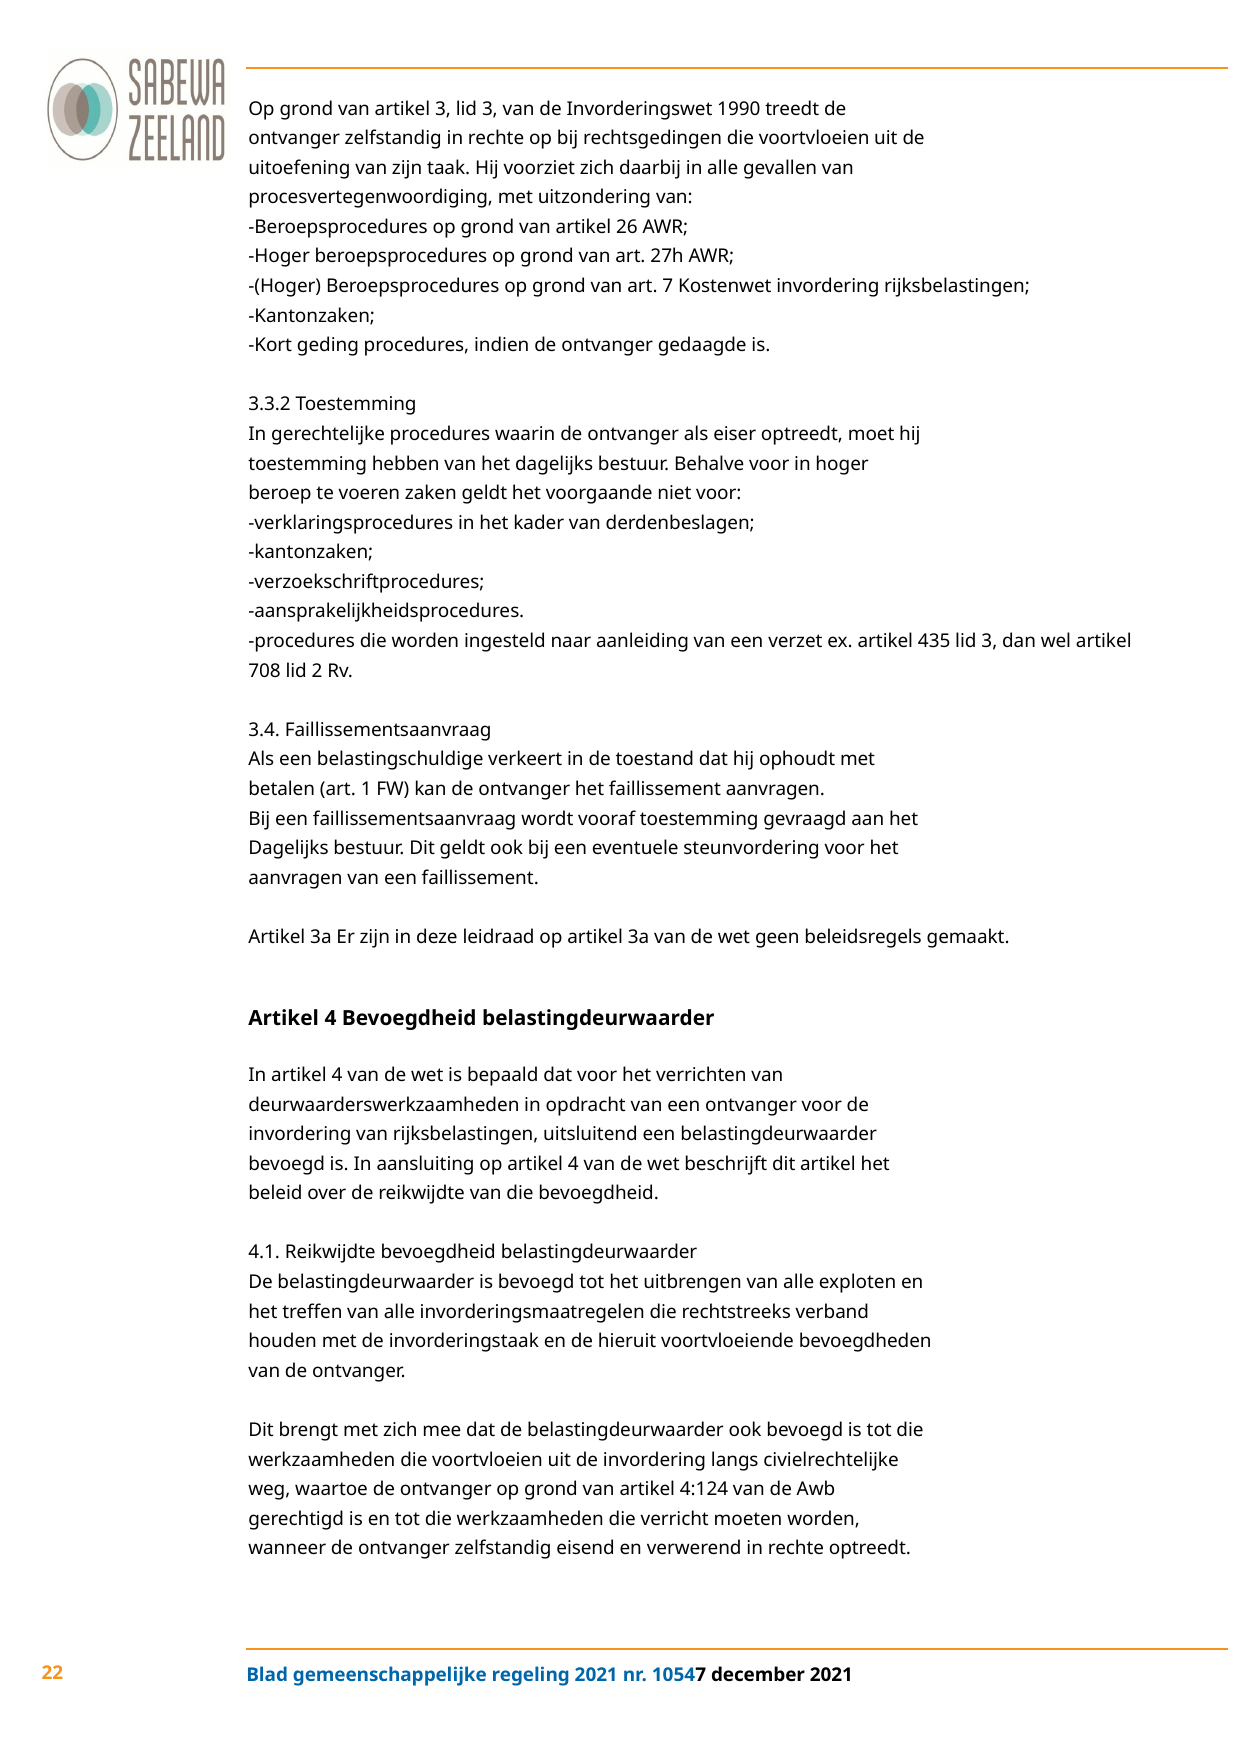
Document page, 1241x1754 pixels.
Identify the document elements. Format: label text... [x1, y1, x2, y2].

text het treffen van alle invorderingsmaatregelen die rechtstreeks verband [248, 1298, 1152, 1323]
text wanneer de ontvanger zelfstandig eisend en verwerend in rechte optreedt. [248, 1534, 1152, 1560]
text -Beroepsprocedures op grond van artikel 26 AWR; [248, 213, 1152, 239]
text 3.3.2 Toestemming [248, 391, 1152, 416]
text gerechtigd is en tot die werkzaamheden die verricht moeten worden, [248, 1505, 1152, 1531]
text 4.1. Reikwijdte bevoegdheid belastingdeurwaarder [248, 1239, 1152, 1264]
text Op grond van artikel 3, lid 3, van de Invorderingswet 1990 treedt de [248, 95, 1152, 121]
text procesvertegenwoordiging, met uitzondering van: [248, 183, 1152, 209]
text Artikel 4 Bevoegdheid belastingdeurwaarder [248, 1003, 1152, 1032]
text Artikel 3a Er zijn in deze leidraad op artikel 3a van de wet geen beleidsregels gemaakt. [248, 923, 1152, 949]
text Dit brengt met zich mee dat de belastingdeurwaarder ook bevoegd is tot die [248, 1416, 1152, 1442]
text In artikel 4 van de wet is bepaald dat voor het verrichten van [248, 1061, 1152, 1087]
text invordering van rijksbelastingen, uitsluitend een belastingdeurwaarder [248, 1120, 1152, 1146]
text Dagelijks bestuur. Dit geldt ook bij een eventuele steunvordering voor het [248, 834, 1152, 860]
text beroep te voeren zaken geldt het voorgaande niet voor: [248, 479, 1152, 505]
text In gerechtelijke procedures waarin de ontvanger als eiser optreedt, moet hij [248, 420, 1152, 446]
text -verzoekschriftprocedures; [248, 568, 1152, 594]
text -verklaringsprocedures in het kader van derdenbeslagen; [248, 509, 1152, 535]
text werkzaamheden die voortvloeien uit de invordering langs civielrechtelijke [248, 1446, 1152, 1471]
text -kantonzaken; [248, 538, 1152, 564]
text -Hoger beroepsprocedures op grond van art. 27h AWR; [248, 243, 1152, 268]
text deurwaarderswerkzaamheden in opdracht van een ontvanger voor de [248, 1091, 1152, 1116]
text Als een belastingschuldige verkeert in de toestand dat hij ophoudt met [248, 746, 1152, 771]
text Bij een faillissementsaanvraag wordt vooraf toestemming gevraagd aan het [248, 805, 1152, 831]
text -aansprakelijkheidsprocedures. [248, 598, 1152, 623]
text van de ontvanger. [248, 1357, 1152, 1383]
text betalen (art. 1 FW) kan de ontvanger het faillissement aanvragen. [248, 775, 1152, 801]
text aanvragen van een faillissement. [248, 864, 1152, 890]
text De belastingdeurwaarder is bevoegd tot het uitbrengen van alle exploten en [248, 1268, 1152, 1294]
text toestemming hebben van het dagelijks bestuur. Behalve voor in hoger [248, 450, 1152, 476]
text bevoegd is. In aansluiting op artikel 4 van de wet beschrijft dit artikel het [248, 1150, 1152, 1176]
picture [41, 47, 231, 172]
text -(Hoger) Beroepsprocedures op grond van art. 7 Kostenwet invordering rijksbelastingen; [248, 272, 1152, 298]
text -Kantonzaken; [248, 302, 1152, 328]
text houden met de invorderingstaak en de hieruit voortvloeiende bevoegdheden [248, 1327, 1152, 1353]
text ontvanger zelfstandig in rechte op bij rechtsgedingen die voortvloeien uit de [248, 124, 1152, 150]
text -procedures die worden ingesteld naar aanleiding van een verzet ex. artikel 435 lid 3, dan wel artikel 708 lid 2 Rv. [248, 627, 1152, 683]
text weg, waartoe de ontvanger op grond van artikel 4:124 van de Awb [248, 1475, 1152, 1501]
text 3.4. Faillissementsaanvraag [248, 716, 1152, 742]
text beleid over de reikwijdte van die bevoegdheid. [248, 1179, 1152, 1205]
text -Kort geding procedures, indien de ontvanger gedaagde is. [248, 331, 1152, 357]
text uitoefening van zijn taak. Hij voorziet zich daarbij in alle gevallen van [248, 154, 1152, 180]
